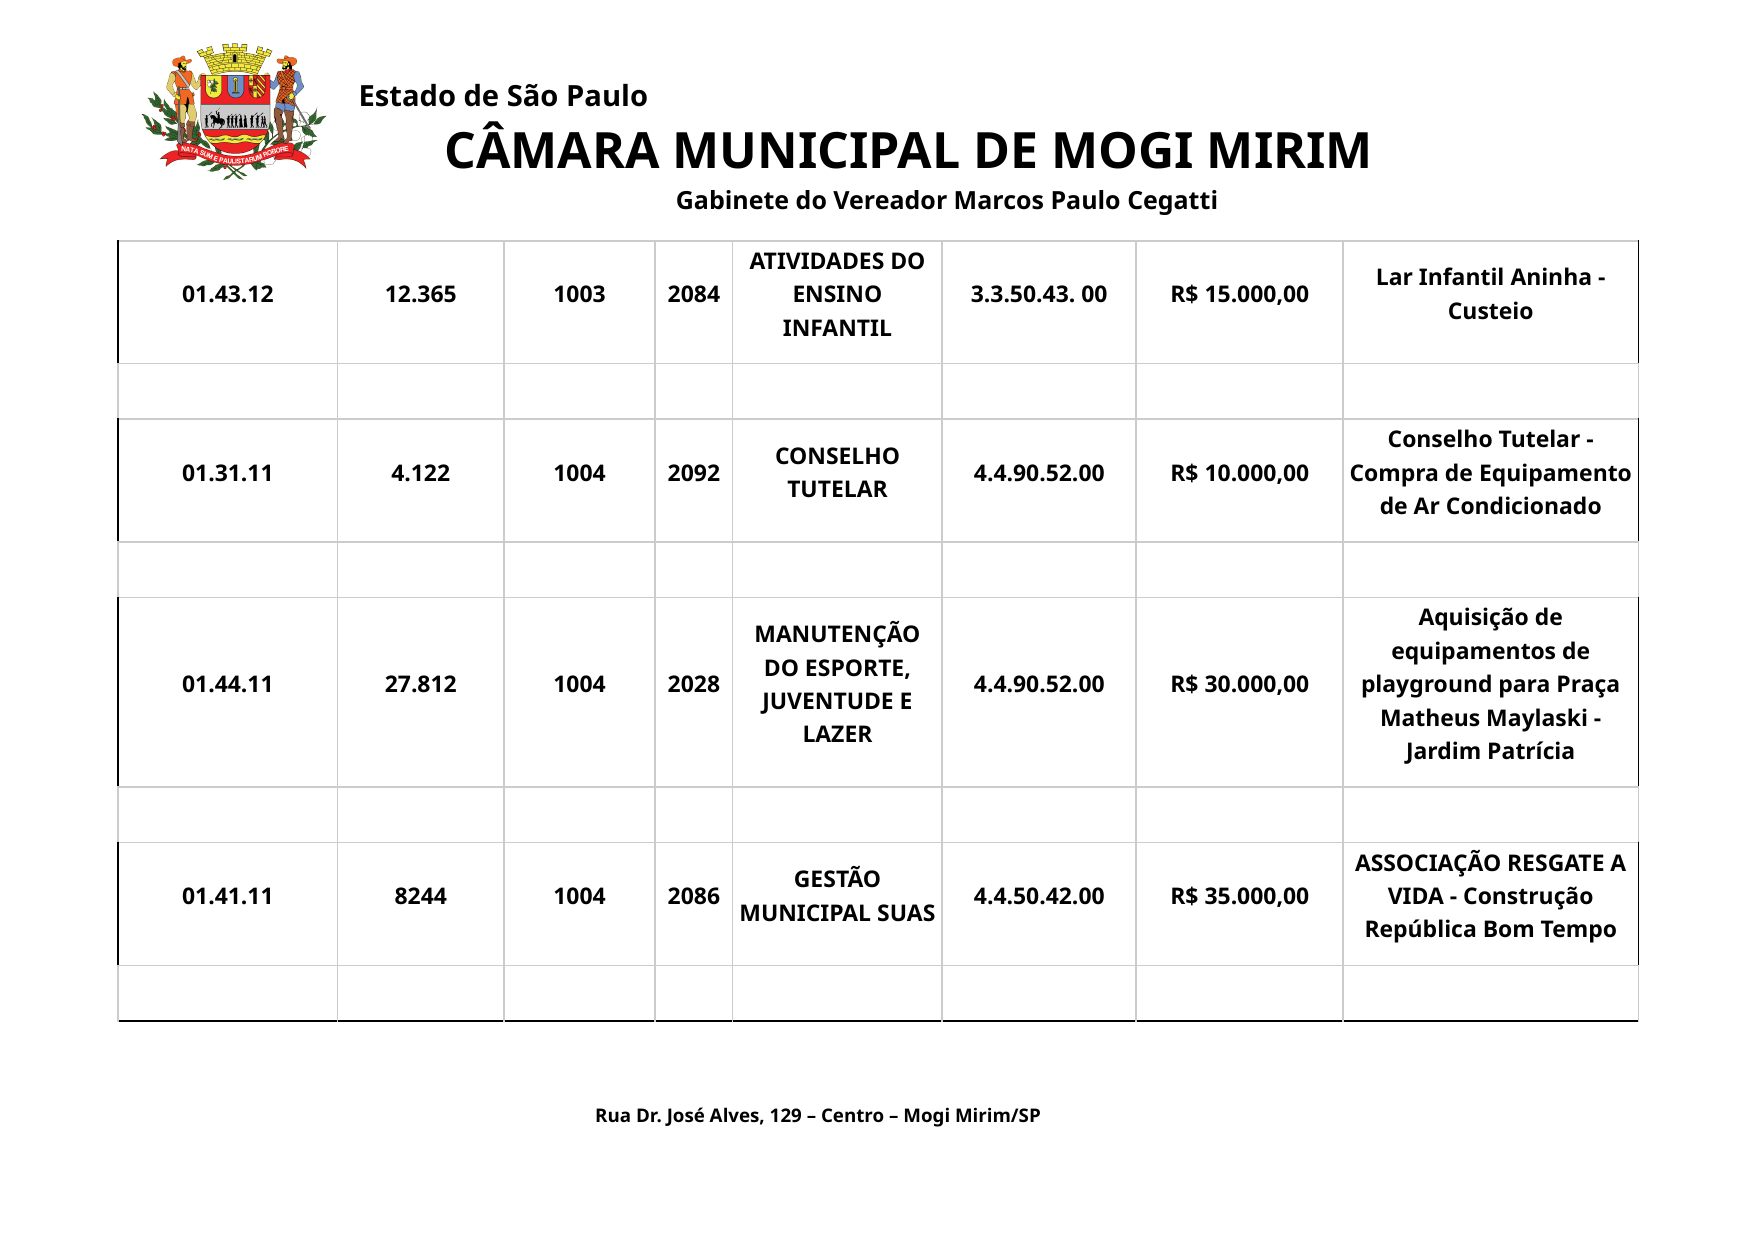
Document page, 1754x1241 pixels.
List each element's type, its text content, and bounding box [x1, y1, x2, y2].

table_cell [505, 966, 654, 1020]
table_cell [1137, 966, 1342, 1020]
table_cell [733, 788, 941, 842]
table_cell 1004 [505, 420, 654, 541]
table_cell R$ 30.000,00 [1137, 598, 1342, 786]
table_cell [1344, 788, 1638, 842]
table_cell [943, 966, 1135, 1020]
table_cell [505, 543, 654, 597]
table_cell R$ 35.000,00 [1137, 843, 1342, 964]
table_cell [338, 364, 503, 418]
table_cell [119, 364, 337, 418]
table_cell [119, 788, 337, 842]
table_cell [1137, 788, 1342, 842]
table_cell 2092 [656, 420, 732, 541]
table_cell [505, 788, 654, 842]
table_cell [733, 966, 941, 1020]
table_cell Conselho Tutelar - Compra de Equipamento de Ar Condicionado [1344, 420, 1638, 541]
table_cell [338, 966, 503, 1020]
table_cell 4.4.90.52.00 [943, 598, 1135, 786]
table_cell [119, 966, 337, 1020]
table_cell [1344, 364, 1638, 418]
table_cell [656, 543, 732, 597]
table_cell 2086 [656, 843, 732, 964]
table_cell [656, 788, 732, 842]
table_cell [119, 543, 337, 597]
table_cell 12.365 [338, 242, 503, 363]
table_cell [733, 364, 941, 418]
picture [118, 31, 348, 192]
table_cell [1137, 364, 1342, 418]
table_cell 1003 [505, 242, 654, 363]
table_cell 4.4.90.52.00 [943, 420, 1135, 541]
table_cell CONSELHO TUTELAR [733, 420, 941, 541]
table_cell [338, 788, 503, 842]
table_cell R$ 15.000,00 [1137, 242, 1342, 363]
table_cell [656, 364, 732, 418]
table_cell [505, 364, 654, 418]
table_cell 1004 [505, 598, 654, 786]
table_cell [733, 543, 941, 597]
table_cell GESTÃO MUNICIPAL SUAS [733, 843, 941, 964]
table_cell R$ 10.000,00 [1137, 420, 1342, 541]
table_cell [1137, 543, 1342, 597]
table_cell 8244 [338, 843, 503, 964]
table_cell 27.812 [338, 598, 503, 786]
table_cell 01.43.12 [119, 242, 337, 363]
table_cell 2084 [656, 242, 732, 363]
table_cell MANUTENÇÃO DO ESPORTE, JUVENTUDE E LAZER [733, 598, 941, 786]
table_cell 4.4.50.42.00 [943, 843, 1135, 964]
table_cell 2028 [656, 598, 732, 786]
table_cell ASSOCIAÇÃO RESGATE A VIDA - Construção República Bom Tempo [1344, 843, 1638, 964]
table_cell 3.3.50.43. 00 [943, 242, 1135, 363]
table_cell [656, 966, 732, 1020]
table_cell [338, 543, 503, 597]
table_cell [1344, 966, 1638, 1020]
table_cell 01.44.11 [119, 598, 337, 786]
table_cell ATIVIDADES DO ENSINO INFANTIL [733, 242, 941, 363]
table_cell 4.122 [338, 420, 503, 541]
table_cell [943, 543, 1135, 597]
table_cell 01.41.11 [119, 843, 337, 964]
table_cell Aquisição de equipamentos de playground para Praça Matheus Maylaski - Jardim Patrícia [1344, 598, 1638, 786]
table_cell [943, 364, 1135, 418]
table_cell [943, 788, 1135, 842]
table_cell 1004 [505, 843, 654, 964]
table_cell [1344, 543, 1638, 597]
table_cell 01.31.11 [119, 420, 337, 541]
table_cell Lar Infantil Aninha - Custeio [1344, 242, 1638, 363]
